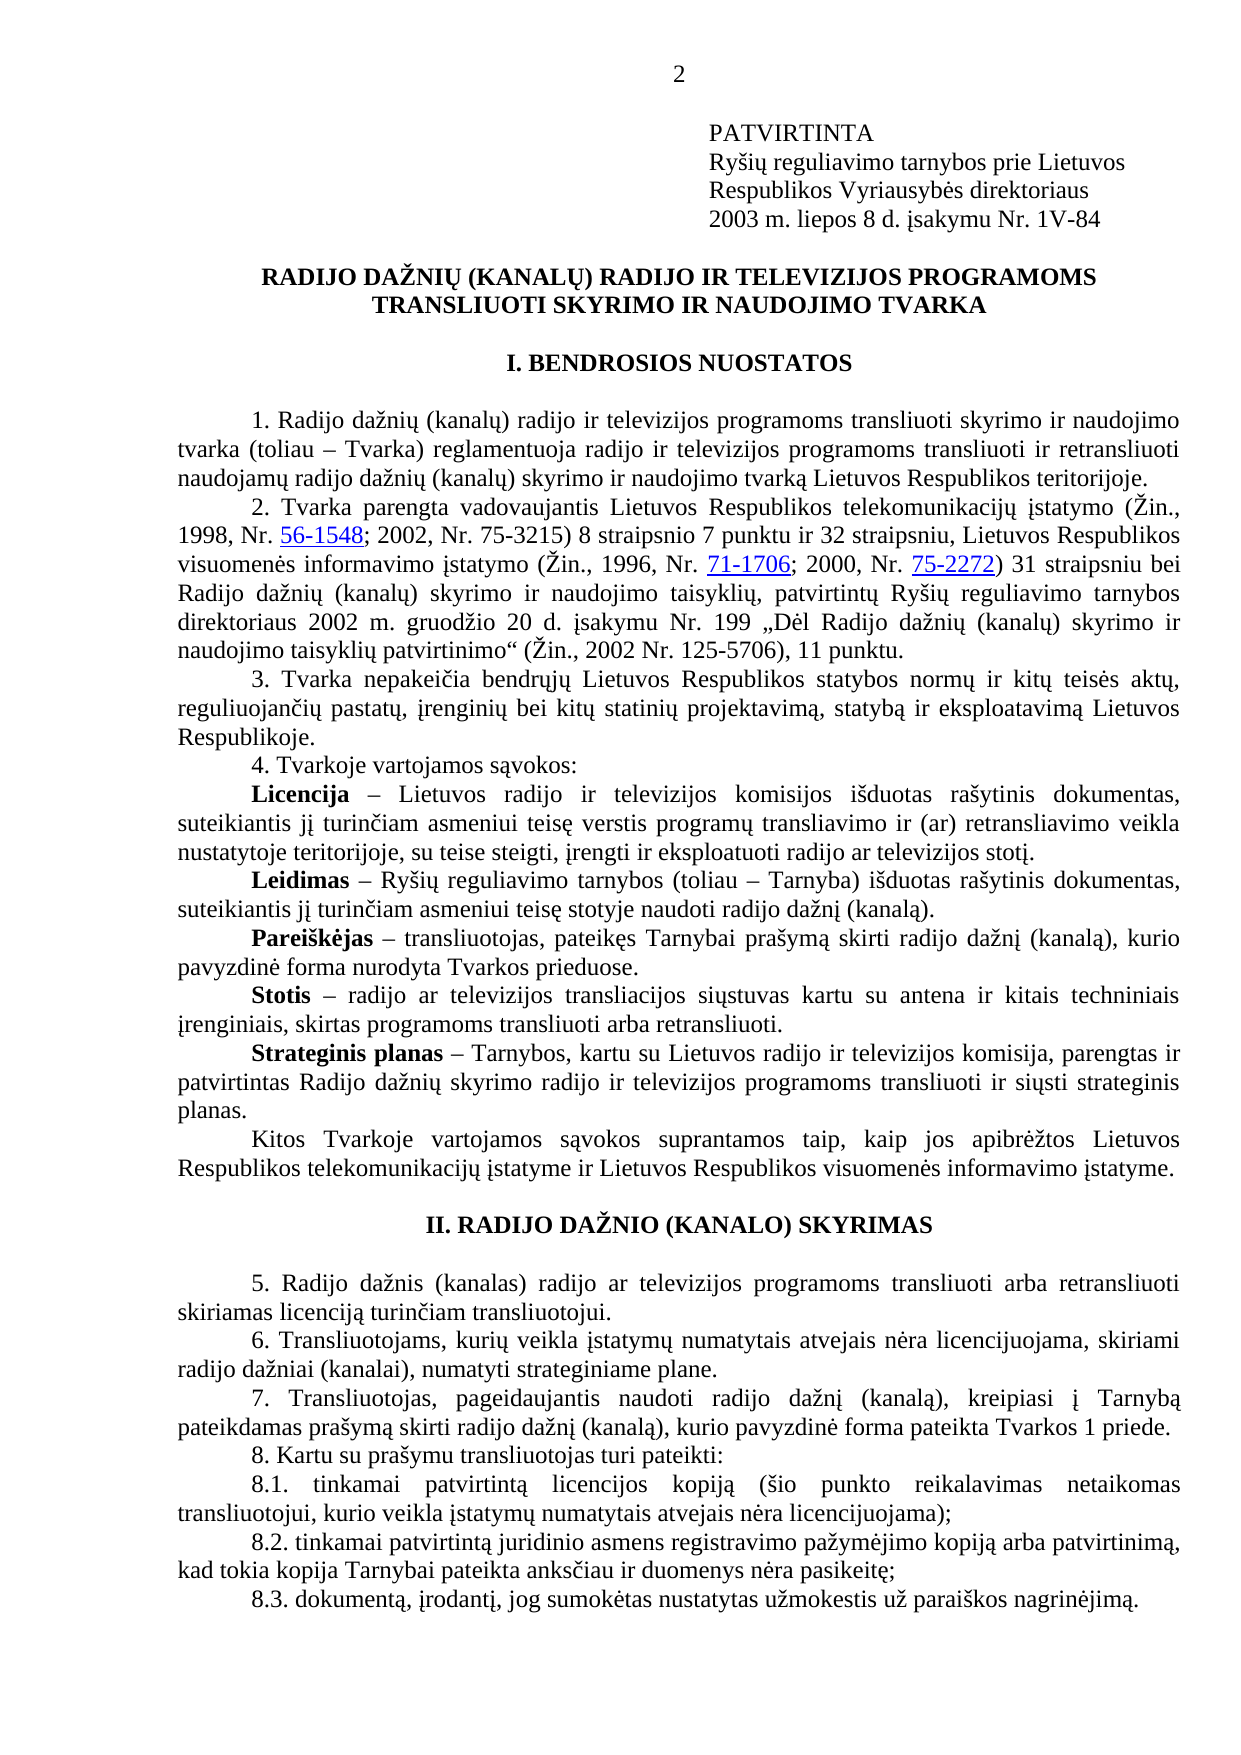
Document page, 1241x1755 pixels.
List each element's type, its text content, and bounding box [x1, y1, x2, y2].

text 8.1. tinkamai patvirtintą licencijos kopiją (šio punkto reikalavimas netaikomas transliuotojui, kurio veikla įstatymų numatytais atvejais nėra licencijuojama); [177, 1469, 1181, 1527]
text Kitos Tvarkoje vartojamos sąvokos suprantamos taip, kaip jos apibrėžtos Lietuvos Respublikos telekomunikacijų įstatyme ir Lietuvos Respublikos visuomenės informavimo įstatyme. [177, 1124, 1181, 1182]
text Leidimas – Ryšių reguliavimo tarnybos (toliau – Tarnyba) išduotas rašytinis dokumentas, suteikiantis jį turinčiam asmeniui teisę stotyje naudoti radijo dažnį (kanalą). [177, 866, 1181, 923]
text Respublikos Vyriausybės direktoriaus [177, 176, 1181, 204]
text 6. Transliuotojams, kurių veikla įstatymų numatytais atvejais nėra licencijuojama, skiriami radijo dažniai (kanalai), numatyti strateginiame plane. [177, 1326, 1181, 1383]
text 1. Radijo dažnių (kanalų) radijo ir televizijos programoms transliuoti skyrimo ir naudojimo tvarka (toliau – Tvarka) reglamentuoja radijo ir televizijos programoms transliuoti ir retransliuoti naudojamų radijo dažnių (kanalų) skyrimo ir naudojimo tvarką Lietuvos Respublikos teritorijoje. [177, 406, 1181, 492]
text 2. Tvarka parengta vadovaujantis Lietuvos Respublikos telekomunikacijų įstatymo (Žin., 1998, Nr. 56-1548; 2002, Nr. 75-3215) 8 straipsnio 7 punktu ir 32 straipsniu, Lietuvos Respublikos visuomenės informavimo įstatymo (Žin., 1996, Nr. 71-1706; 2000, Nr. 75-2272) 31 straipsniu bei Radijo dažnių (kanalų) skyrimo ir naudojimo taisyklių, patvirtintų Ryšių reguliavimo tarnybos direktoriaus 2002 m. gruodžio 20 d. įsakymu Nr. 199 „Dėl Radijo dažnių (kanalų) skyrimo ir naudojimo taisyklių patvirtinimo“ (Žin., 2002 Nr. 125-5706), 11 punktu. [177, 492, 1181, 664]
text 3. Tvarka nepakeičia bendrųjų Lietuvos Respublikos statybos normų ir kitų teisės aktų, reguliuojančių pastatų, įrenginių bei kitų statinių projektavimą, statybą ir eksploatavimą Lietuvos Respublikoje. [177, 664, 1181, 751]
text 7. Transliuotojas, pageidaujantis naudoti radijo dažnį (kanalą), kreipiasi į Tarnybą pateikdamas prašymą skirti radijo dažnį (kanalą), kurio pavyzdinė forma pateikta Tvarkos 1 priede. [177, 1383, 1181, 1441]
text RADIJO DAŽNIŲ (KANALŲ) RADIJO IR TELEVIZIJOS PROGRAMOMS TRANSLIUOTI SKYRIMO IR NAUDOJIMO TVARKA [177, 262, 1181, 319]
text PATVIRTINTA [709, 118, 1181, 147]
text II. RADIJO DAŽNIO (KANALO) SKYRIMAS [177, 1211, 1181, 1239]
text Pareiškėjas – transliuotojas, pateikęs Tarnybai prašymą skirti radijo dažnį (kanalą), kurio pavyzdinė forma nurodyta Tvarkos prieduose. [177, 923, 1181, 981]
text 2003 m. liepos 8 d. įsakymu Nr. 1V-84 [177, 204, 1181, 233]
text 8. Kartu su prašymu transliuotojas turi pateikti: [177, 1441, 1181, 1469]
text Ryšių reguliavimo tarnybos prie Lietuvos [177, 147, 1181, 176]
text 8.3. dokumentą, įrodantį, jog sumokėtas nustatytas užmokestis už paraiškos nagrinėjimą. [177, 1584, 1181, 1613]
text 5. Radijo dažnis (kanalas) radijo ar televizijos programoms transliuoti arba retransliuoti skiriamas licenciją turinčiam transliuotojui. [177, 1268, 1181, 1326]
text Strateginis planas – Tarnybos, kartu su Lietuvos radijo ir televizijos komisija, parengtas ir patvirtintas Radijo dažnių skyrimo radijo ir televizijos programoms transliuoti ir siųsti strateginis planas. [177, 1038, 1181, 1124]
text Stotis – radijo ar televizijos transliacijos siųstuvas kartu su antena ir kitais techniniais įrenginiais, skirtas programoms transliuoti arba retransliuoti. [177, 981, 1181, 1038]
text I. BendroSIOS NUOSTATOs [177, 348, 1181, 377]
text Licencija – Lietuvos radijo ir televizijos komisijos išduotas rašytinis dokumentas, suteikiantis jį turinčiam asmeniui teisę verstis programų transliavimo ir (ar) retransliavimo veikla nustatytoje teritorijoje, su teise steigti, įrengti ir eksploatuoti radijo ar televizijos stotį. [177, 779, 1181, 866]
text 8.2. tinkamai patvirtintą juridinio asmens registravimo pažymėjimo kopiją arba patvirtinimą, kad tokia kopija Tarnybai pateikta anksčiau ir duomenys nėra pasikeitę; [177, 1527, 1181, 1584]
text 4. Tvarkoje vartojamos sąvokos: [177, 751, 1181, 779]
